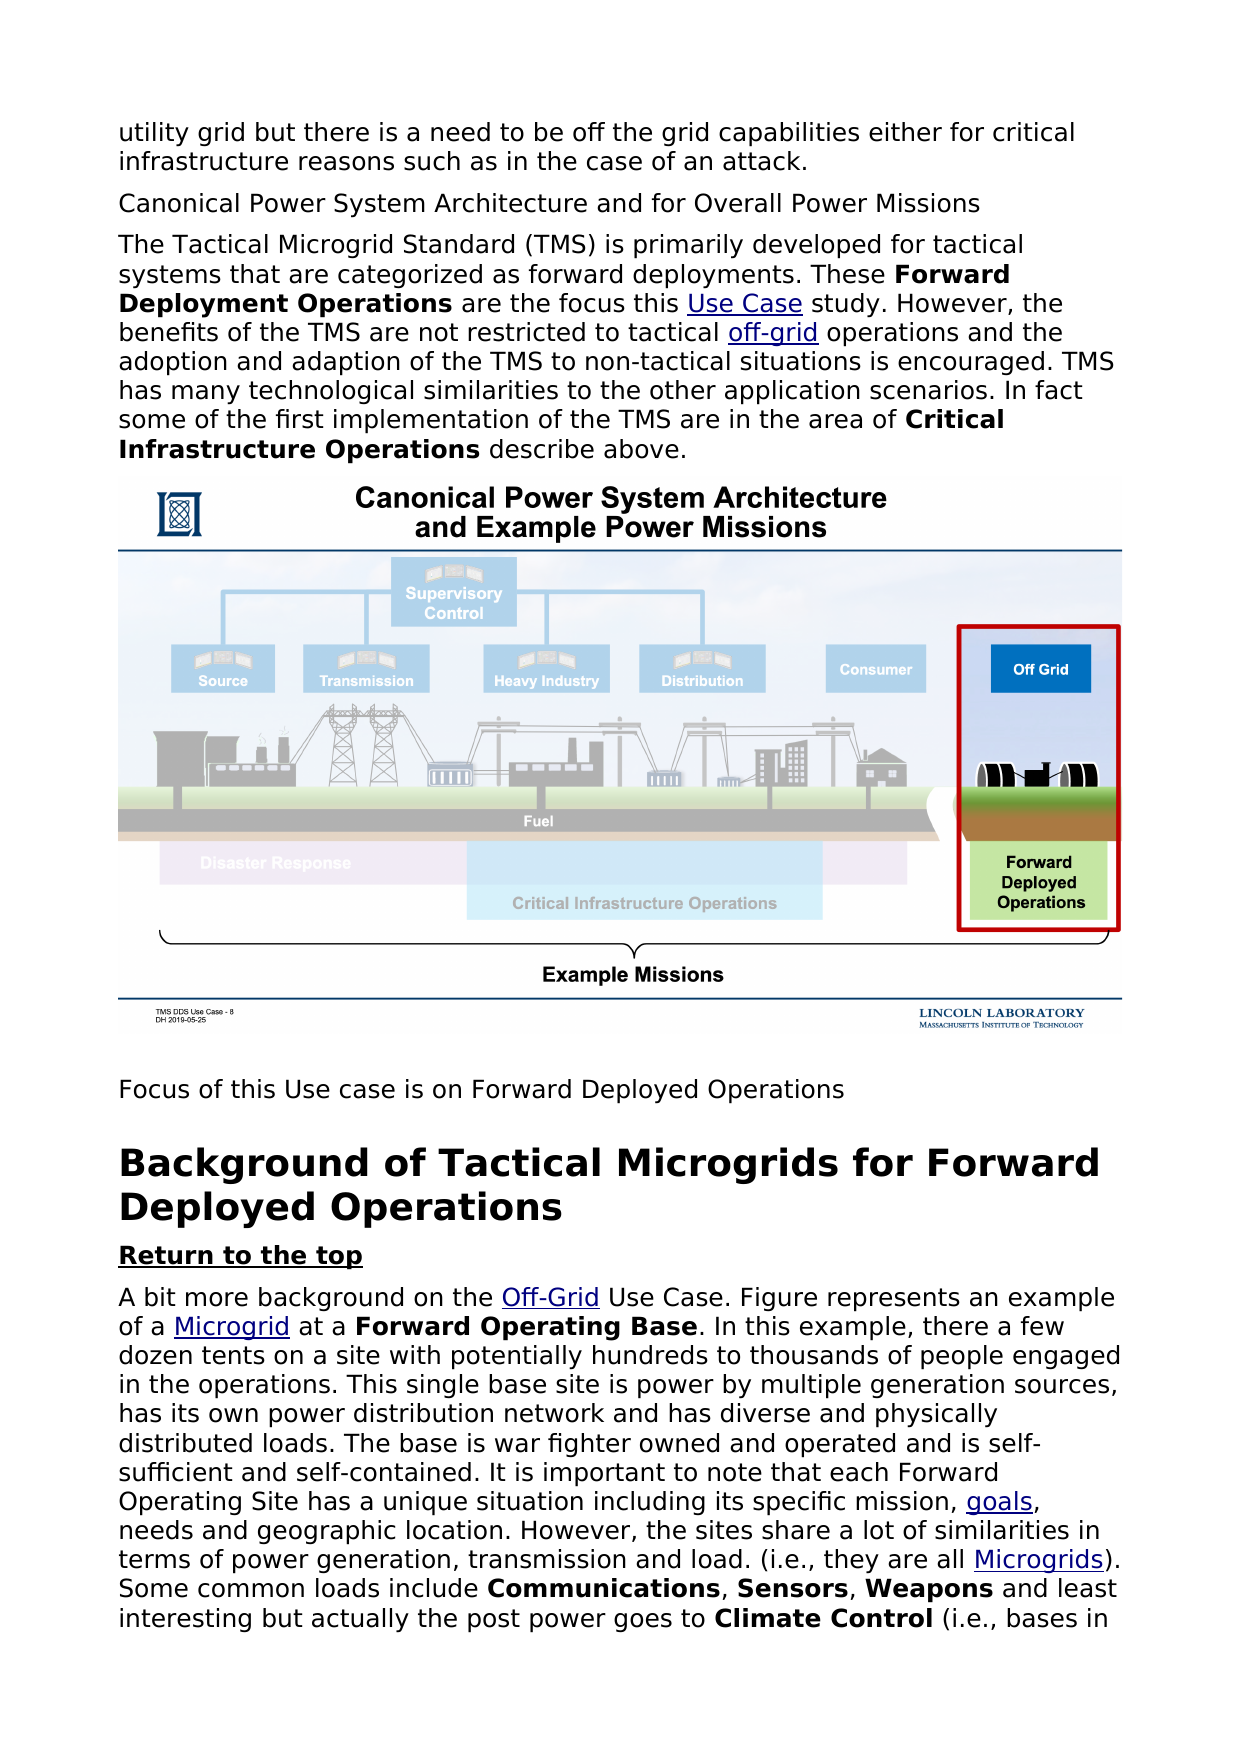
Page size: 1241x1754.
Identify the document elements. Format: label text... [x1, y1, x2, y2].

text Return to the top [118, 1241, 1122, 1271]
text Canonical Power System Architecture and for Overall Power Missions [118, 189, 1122, 218]
text Focus of this Use case is on Forward Deployed Operations [118, 1075, 1122, 1104]
text utility grid but there is a need to be off the grid capabilities either for critical infrastructure reasons such as in the case of an attack. [118, 118, 1122, 176]
text A bit more background on the Off-Grid Use Case. Figure represents an example of a Microgrid at a Forward Operating Base. In this example, there a few dozen tents on a site with potentially hundreds to thousands of people engaged in the operations. This single base site is power by multiple generation sources, has its own power distribution network and has diverse and physically distributed loads. The base is war fighter owned and operated and is self-sufficient and self-contained. It is important to note that each Forward Operating Site has a unique situation including its specific mission, goals, needs and geographic location. However, the sites share a lot of similarities in terms of power generation, transmission and load. (i.e., they are all Microgrids). Some common loads include Communications, Sensors, Weapons ​and least interesting but actually the post power goes to Climate Control (i.e., bases in [118, 1283, 1122, 1633]
text The Tactical Microgrid Standard (TMS) is primarily developed for tactical systems that are categorized as forward deployments. These Forward Deployment Operations are the focus this Use Case study. However, the benefits of the TMS are not restricted to tactical off-grid operations and the adoption and adaption of the TMS to non-tactical situations is encouraged. TMS has many technological similarities to the other application scenarios. In fact some of the first implementation of the TMS are in the area of Critical Infrastructure Operations describe above. [118, 231, 1122, 464]
subtitle Background of Tactical Microgrids for Forward Deployed Operations [118, 1142, 1122, 1229]
picture [118, 476, 1123, 1034]
